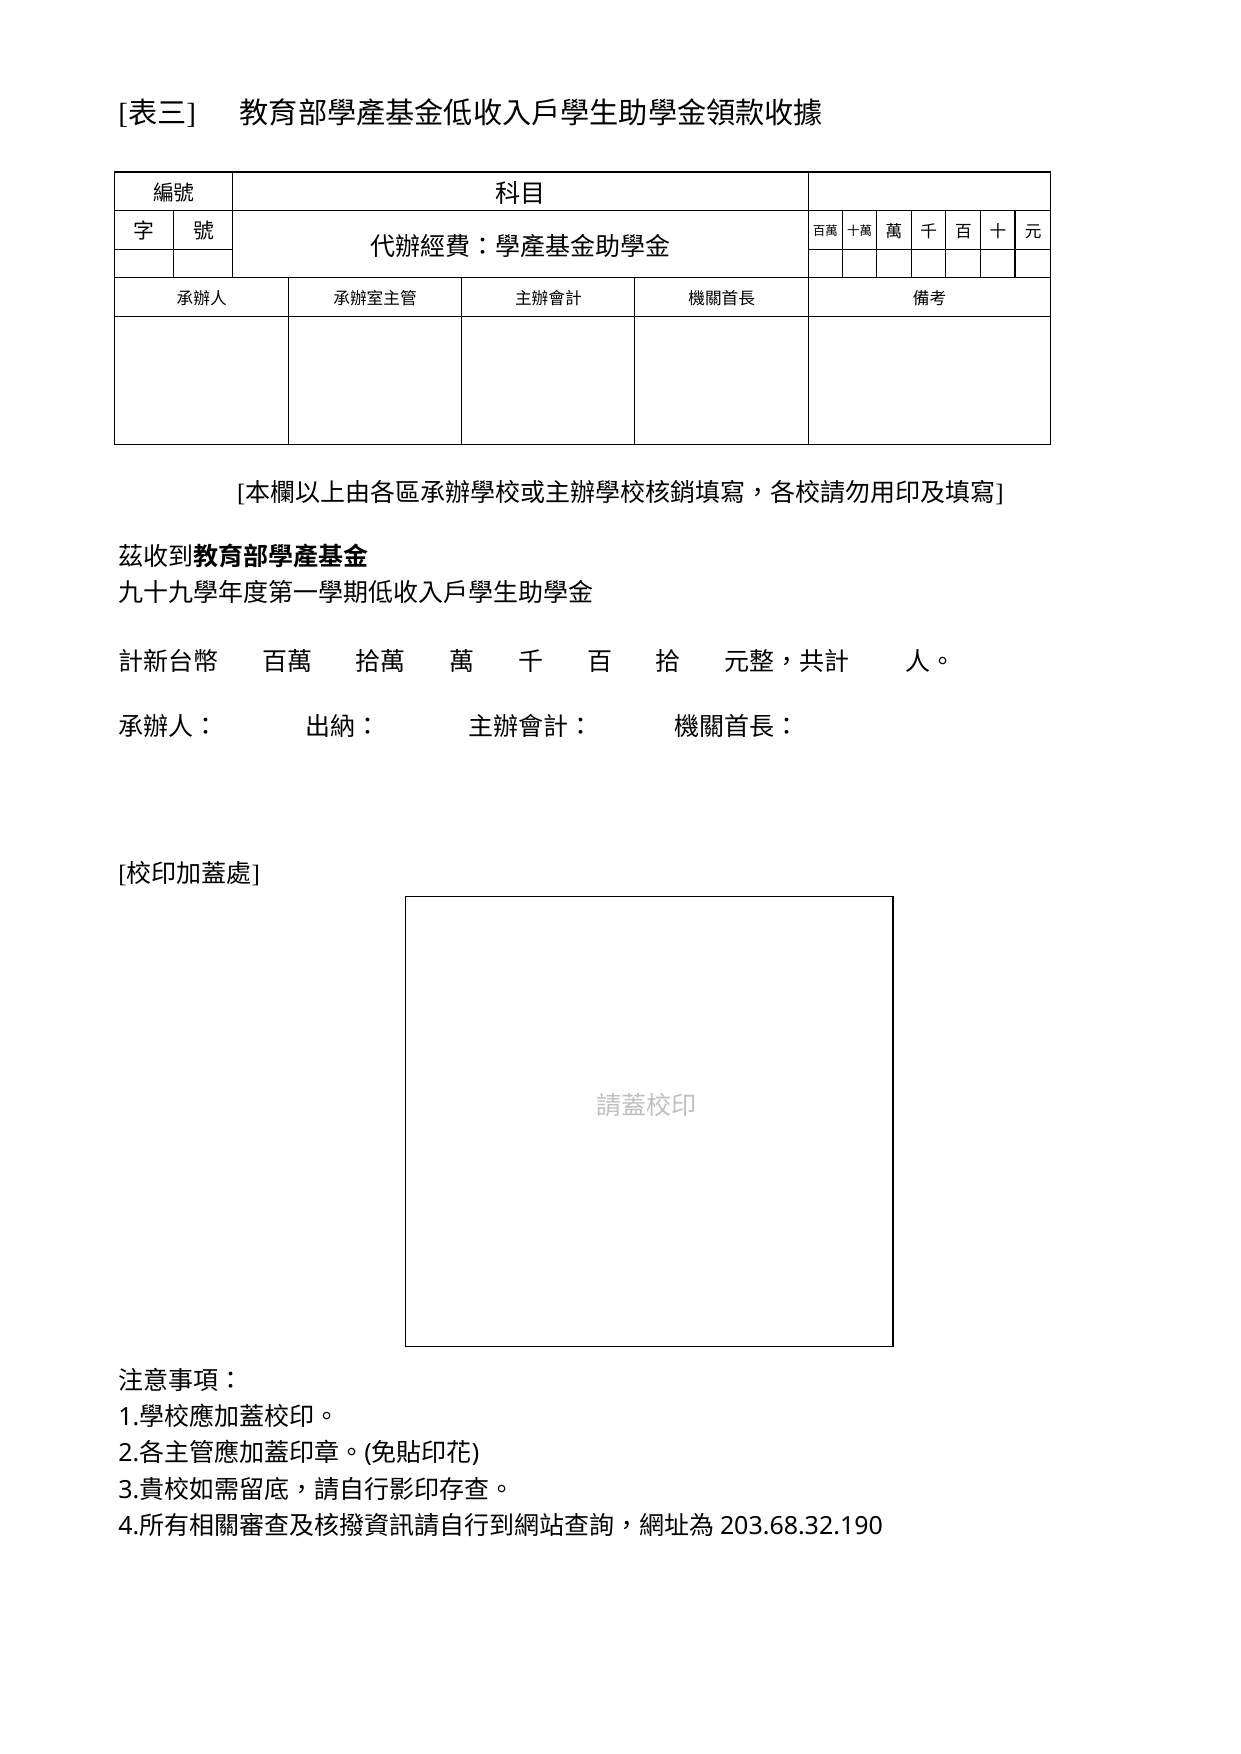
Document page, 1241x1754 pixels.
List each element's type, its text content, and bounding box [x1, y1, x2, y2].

text 注意事項： [118, 1360, 1122, 1397]
table_cell [946, 250, 980, 277]
table_cell 百 [946, 211, 980, 248]
table_cell 號 [174, 211, 232, 248]
text 茲收到教育部學產基金 [118, 536, 1122, 573]
table_cell [981, 250, 1014, 277]
table_cell 萬 [877, 211, 911, 248]
table_cell [462, 317, 634, 444]
text [本欄以上由各區承辦學校或主辦學校核銷填寫，各校請勿用印及填寫] [118, 472, 1122, 509]
text 4.所有相關審查及核撥資訊請自行到網站查詢，網址為 203.68.32.190 [118, 1505, 1122, 1542]
table_cell 主辦會計 [462, 278, 634, 316]
text [校印加蓋處] [118, 853, 1122, 889]
table_header [809, 173, 1050, 210]
table_cell 字 [115, 211, 173, 248]
table_header 科目 [233, 173, 808, 210]
text 請蓋校印 [596, 1086, 728, 1122]
table_cell 十萬 [843, 211, 876, 248]
table_cell 備考 [809, 278, 1050, 316]
text 1.學校應加蓋校印。 [118, 1397, 1122, 1433]
table_cell 代辦經費：學產基金助學金 [233, 211, 808, 277]
text 九十九學年度第一學期低收入戶學生助學金 [118, 573, 1122, 609]
table_cell 千 [912, 211, 945, 248]
text 承辦人： 出納： 主辦會計： 機關首長： [118, 706, 1122, 742]
table_cell [843, 250, 876, 277]
table_cell 元 [1016, 211, 1050, 248]
table_cell 十 [981, 211, 1014, 248]
table_cell [877, 250, 911, 277]
table_cell [289, 317, 461, 444]
text 2.各主管應加蓋印章。(免貼印花) [118, 1433, 1122, 1469]
table_cell 承辦室主管 [289, 278, 461, 316]
text 3.貴校如需留底，請自行影印存查。 [118, 1469, 1122, 1505]
table_cell [1016, 250, 1050, 277]
text [表三] 教育部學產基金低收入戶學生助學金領款收據 [118, 89, 1122, 132]
table_cell [809, 317, 1050, 444]
table_cell 承辦人 [115, 278, 288, 316]
table_cell 機關首長 [635, 278, 808, 316]
table_cell [115, 317, 288, 444]
table_cell [912, 250, 945, 277]
table_header 編號 [115, 173, 232, 210]
table_cell [635, 317, 808, 444]
table_cell [174, 250, 232, 277]
text 計新台幣 百萬 拾萬 萬 千 百 拾 元整，共計 人。 [118, 637, 1122, 678]
table_cell [809, 250, 842, 277]
table_cell [115, 250, 173, 277]
table_cell 百萬 [809, 211, 842, 248]
